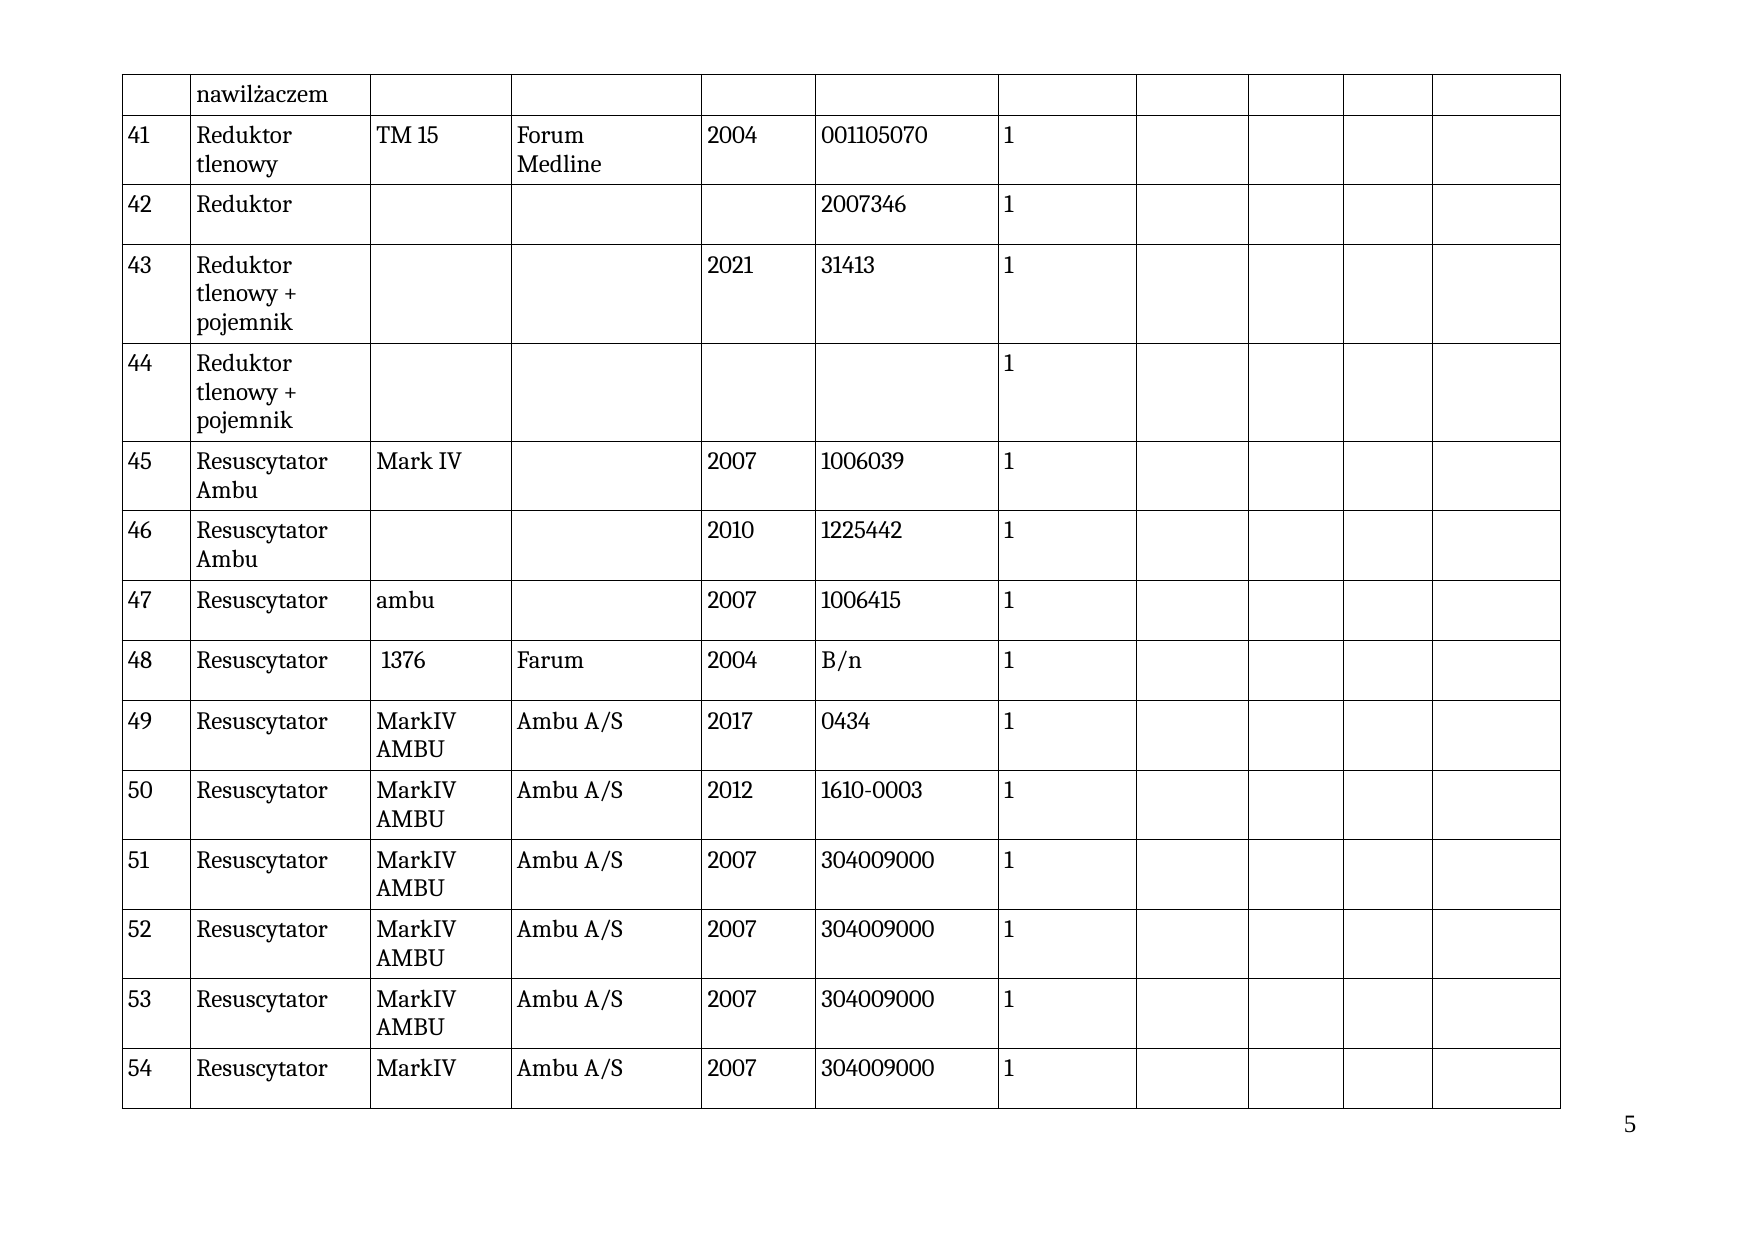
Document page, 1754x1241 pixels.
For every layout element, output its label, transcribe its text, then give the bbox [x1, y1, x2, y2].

table_cell [512, 511, 701, 580]
table_cell 304009000 [816, 840, 998, 909]
table_cell [512, 581, 701, 640]
table_cell [1249, 701, 1343, 770]
table_cell TM 15 [371, 116, 511, 184]
table_cell [1249, 641, 1343, 700]
table_cell MarkIV AMBU [371, 979, 511, 1048]
table_cell 304009000 [816, 1049, 998, 1108]
table_cell 1006039 [816, 442, 998, 510]
table_cell 1225442 [816, 511, 998, 580]
table_cell [1137, 442, 1248, 510]
table_cell Reduktor tlenowy + pojemnik [191, 245, 370, 342]
table_cell 2004 [702, 116, 815, 184]
table_cell [1137, 185, 1248, 244]
table_cell MarkIV AMBU [371, 910, 511, 978]
table_cell [1433, 344, 1560, 441]
table_cell [1137, 910, 1248, 978]
table_cell 51 [123, 840, 190, 909]
table_cell [1344, 511, 1432, 580]
table_cell [1137, 771, 1248, 839]
table_cell [1344, 344, 1432, 441]
table_cell [1137, 245, 1248, 342]
table_cell Ambu A/S [512, 840, 701, 909]
table_cell 1 [999, 979, 1136, 1048]
table_cell [1344, 75, 1432, 114]
table_cell 42 [123, 185, 190, 244]
table_cell [512, 185, 701, 244]
table_cell Ambu A/S [512, 910, 701, 978]
table_cell [1137, 116, 1248, 184]
table_cell [1137, 840, 1248, 909]
table_cell ambu [371, 581, 511, 640]
table_cell 1 [999, 245, 1136, 342]
table_cell [1249, 116, 1343, 184]
table_cell [1433, 116, 1560, 184]
table_cell [1344, 245, 1432, 342]
table_cell 1 [999, 581, 1136, 640]
table_cell 1 [999, 185, 1136, 244]
table_cell 41 [123, 116, 190, 184]
table_cell Ambu A/S [512, 771, 701, 839]
table_cell 47 [123, 581, 190, 640]
table_cell [1249, 979, 1343, 1048]
table_cell [512, 344, 701, 441]
table_cell Forum Medline [512, 116, 701, 184]
table_cell [371, 344, 511, 441]
table_cell 31413 [816, 245, 998, 342]
table_cell [1249, 771, 1343, 839]
table_cell [1344, 185, 1432, 244]
table_cell 0434 [816, 701, 998, 770]
table_cell [1137, 701, 1248, 770]
table_cell Resuscytator Ambu [191, 442, 370, 510]
table_cell 1376 [371, 641, 511, 700]
table_cell [1433, 511, 1560, 580]
table_cell [1137, 344, 1248, 441]
table_cell [702, 344, 815, 441]
table_cell 44 [123, 344, 190, 441]
table_cell 304009000 [816, 910, 998, 978]
table_cell [1344, 641, 1432, 700]
table_cell [1249, 185, 1343, 244]
table_cell 2021 [702, 245, 815, 342]
table_cell [1249, 511, 1343, 580]
table_cell [1433, 442, 1560, 510]
table_cell 52 [123, 910, 190, 978]
table_cell [1137, 511, 1248, 580]
table_cell Resuscytator [191, 910, 370, 978]
table_cell [1433, 979, 1560, 1048]
table_cell [371, 511, 511, 580]
table_cell [1249, 442, 1343, 510]
table_cell Resuscytator [191, 641, 370, 700]
table_cell 2007346 [816, 185, 998, 244]
table_cell [1137, 641, 1248, 700]
table_cell 001105070 [816, 116, 998, 184]
table_cell 49 [123, 701, 190, 770]
table_cell Farum [512, 641, 701, 700]
table_cell nawilżaczem [191, 75, 370, 114]
table_cell 1 [999, 701, 1136, 770]
table_cell Reduktor tlenowy [191, 116, 370, 184]
table_cell [1433, 840, 1560, 909]
table_cell [1249, 75, 1343, 114]
table_cell 1 [999, 116, 1136, 184]
table_cell Resuscytator Ambu [191, 511, 370, 580]
table_cell [1137, 581, 1248, 640]
table_cell [1433, 910, 1560, 978]
table_cell [371, 75, 511, 114]
table_cell [999, 75, 1136, 114]
table_cell 1006415 [816, 581, 998, 640]
table_cell Ambu A/S [512, 1049, 701, 1108]
table_cell [1249, 910, 1343, 978]
table_cell [1433, 75, 1560, 114]
table_cell Ambu A/S [512, 701, 701, 770]
table_cell [512, 245, 701, 342]
table_cell 1 [999, 641, 1136, 700]
table_cell 1 [999, 511, 1136, 580]
table_cell 53 [123, 979, 190, 1048]
table_cell 2017 [702, 701, 815, 770]
table_cell [123, 75, 190, 114]
table_cell [1137, 1049, 1248, 1108]
table_cell B/n [816, 641, 998, 700]
table_cell Reduktor tlenowy + pojemnik [191, 344, 370, 441]
table_cell 1 [999, 910, 1136, 978]
table_cell 48 [123, 641, 190, 700]
table_cell 2007 [702, 840, 815, 909]
table_cell Resuscytator [191, 701, 370, 770]
table_cell [1344, 701, 1432, 770]
table_cell 2004 [702, 641, 815, 700]
table_cell 1 [999, 1049, 1136, 1108]
table_cell Resuscytator [191, 771, 370, 839]
table_cell [816, 75, 998, 114]
table_cell Ambu A/S [512, 979, 701, 1048]
table_cell 304009000 [816, 979, 998, 1048]
table_cell 2007 [702, 910, 815, 978]
table_cell MarkIV [371, 1049, 511, 1108]
table_cell 54 [123, 1049, 190, 1108]
table_cell [702, 185, 815, 244]
table_cell [1344, 840, 1432, 909]
table_cell Resuscytator [191, 581, 370, 640]
table_cell 1 [999, 344, 1136, 441]
table_cell [512, 442, 701, 510]
table_cell 2007 [702, 581, 815, 640]
table_cell [1433, 771, 1560, 839]
table_cell [1249, 1049, 1343, 1108]
table_cell Resuscytator [191, 1049, 370, 1108]
table_cell 2010 [702, 511, 815, 580]
table_cell [1433, 641, 1560, 700]
table_cell [1137, 979, 1248, 1048]
table_cell 43 [123, 245, 190, 342]
table_cell Mark IV [371, 442, 511, 510]
table_cell 1 [999, 771, 1136, 839]
table_cell [1344, 116, 1432, 184]
table_cell Resuscytator [191, 840, 370, 909]
table_cell [1433, 701, 1560, 770]
table_cell 2007 [702, 1049, 815, 1108]
table_cell [1249, 840, 1343, 909]
table_cell 46 [123, 511, 190, 580]
table_cell [1433, 185, 1560, 244]
table_cell [1344, 979, 1432, 1048]
table_cell [702, 75, 815, 114]
table_cell [512, 75, 701, 114]
table_cell [816, 344, 998, 441]
table_cell [371, 185, 511, 244]
table_cell [1433, 1049, 1560, 1108]
table_cell [1344, 1049, 1432, 1108]
table_cell [1249, 245, 1343, 342]
table_cell 1 [999, 442, 1136, 510]
table_cell MarkIV AMBU [371, 840, 511, 909]
table_cell [1433, 581, 1560, 640]
table_cell 1 [999, 840, 1136, 909]
table_cell [1249, 344, 1343, 441]
table_cell [371, 245, 511, 342]
table_cell 2007 [702, 979, 815, 1048]
table_cell [1344, 771, 1432, 839]
table_cell [1344, 910, 1432, 978]
table_cell [1433, 245, 1560, 342]
table_cell Resuscytator [191, 979, 370, 1048]
table_cell MarkIV AMBU [371, 771, 511, 839]
table_cell 50 [123, 771, 190, 839]
table_cell 1610-0003 [816, 771, 998, 839]
table_cell [1137, 75, 1248, 114]
table_cell 2012 [702, 771, 815, 839]
table_cell MarkIV AMBU [371, 701, 511, 770]
table_cell [1249, 581, 1343, 640]
table_cell 45 [123, 442, 190, 510]
table_cell 2007 [702, 442, 815, 510]
table_cell [1344, 442, 1432, 510]
table_cell [1344, 581, 1432, 640]
table_cell Reduktor [191, 185, 370, 244]
